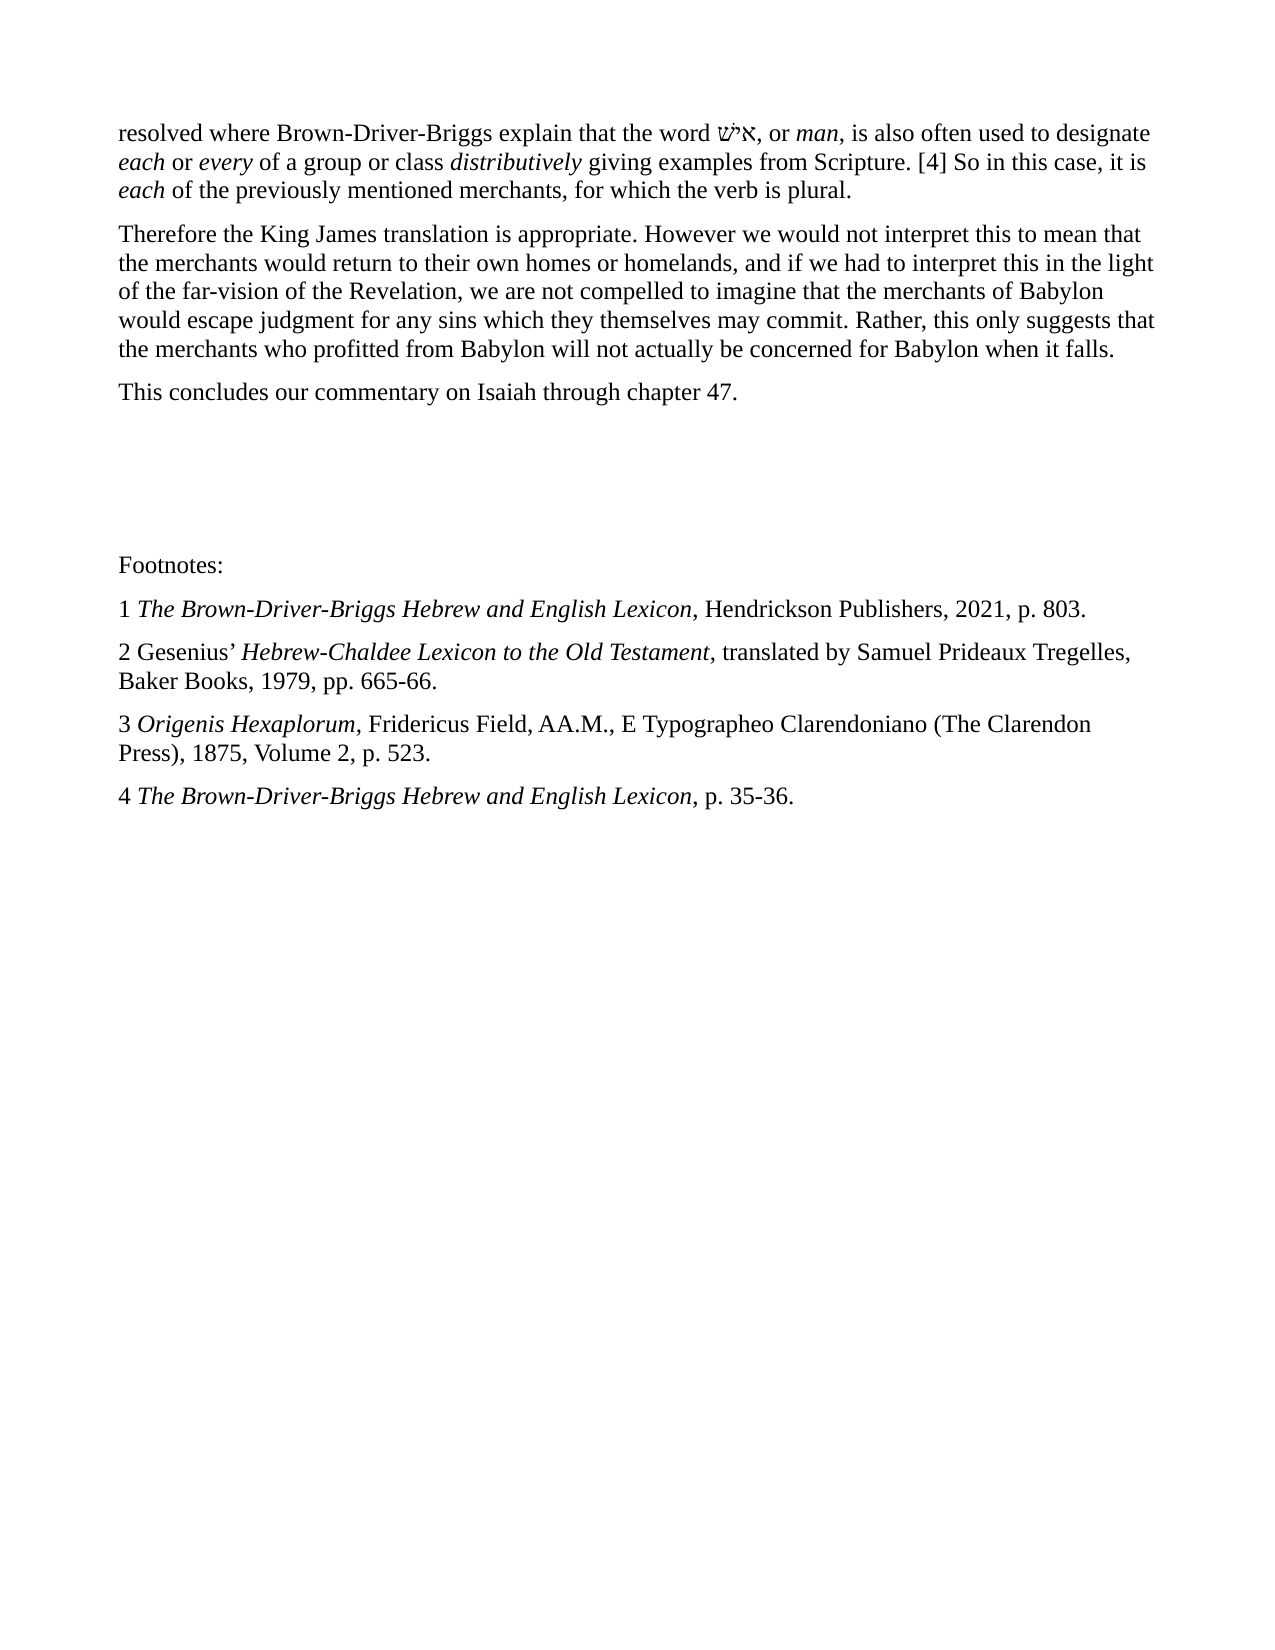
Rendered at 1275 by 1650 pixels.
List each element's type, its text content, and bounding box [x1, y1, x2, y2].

text This concludes our commentary on Isaiah through chapter 47. [118, 377, 1157, 406]
text 2 Gesenius’ Hebrew-Chaldee Lexicon to the Old Testament, translated by Samuel Prideaux Tregelles, Baker Books, 1979, pp. 665-66. [118, 637, 1157, 695]
text Where we see the words “they shall wander every one to his quarter” in the King James Version, the underlying Hebrew is only three words, or really five: אישׁ or aish (# 376), which is a singular noun meaning man, עבר or eber (# 5676) which is a region across or beyond, and תעה or ta’ah, which is to wander (# 8582). The verb is in a form תעו or ta’aw, which is properly identified as a 3rd person plural form. The noun eber is prefixed by a ל or lamed, which signifies to or for, and it has a ו or vav for a suffix, which functions as a pronoun meaning his or of him. The translation of these few words is only resolved where Brown-Driver-Briggs explain that the word אישׁ, or man, is also often used to designate each or every of a group or class distributively giving examples from Scripture. [4] So in this case, it is each of the previously mentioned merchants, for which the verb is plural. [118, 118, 1157, 204]
text 4 The Brown-Driver-Briggs Hebrew and English Lexicon, p. 35-36. [118, 781, 1157, 810]
text Footnotes: [118, 551, 1157, 579]
text 1 The Brown-Driver-Briggs Hebrew and English Lexicon, Hendrickson Publishers, 2021, p. 803. [118, 594, 1157, 623]
text 3 Origenis Hexaplorum, Fridericus Field, AA.M., E Typographeo Clarendoniano (The Clarendon Press), 1875, Volume 2, p. 523. [118, 709, 1157, 767]
text Therefore the King James translation is appropriate. However we would not interpret this to mean that the merchants would return to their own homes or homelands, and if we had to interpret this in the light of the far-vision of the Revelation, we are not compelled to imagine that the merchants of Babylon would escape judgment for any sins which they themselves may commit. Rather, this only suggests that the merchants who profitted from Babylon will not actually be concerned for Babylon when it falls. [118, 219, 1157, 363]
